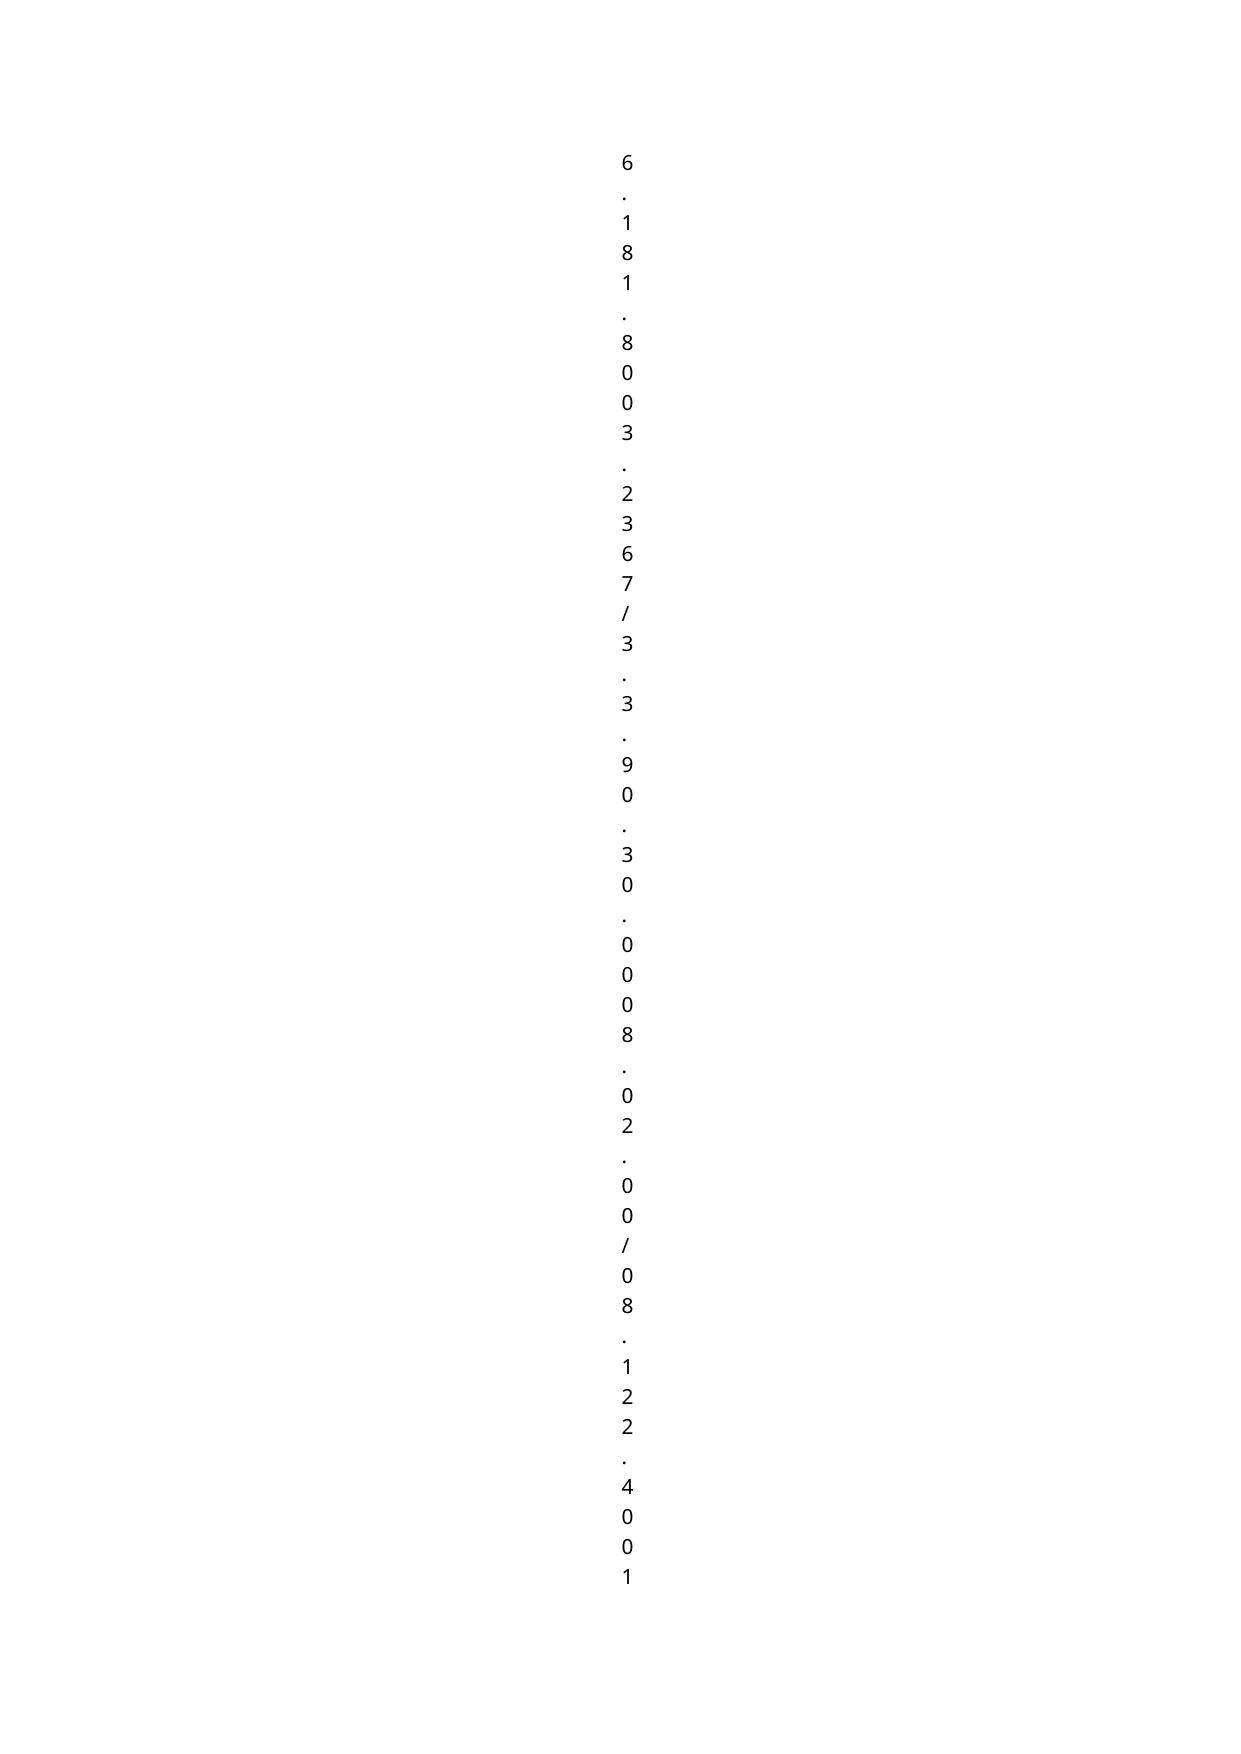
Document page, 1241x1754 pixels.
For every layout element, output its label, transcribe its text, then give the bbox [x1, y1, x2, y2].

table_cell 6.181.8003.2367/3.3.90.30.00 08.02.00/08.122.4001 [614, 148, 633, 1591]
table_cell DOTAÇÃO: [607, 148, 614, 1591]
